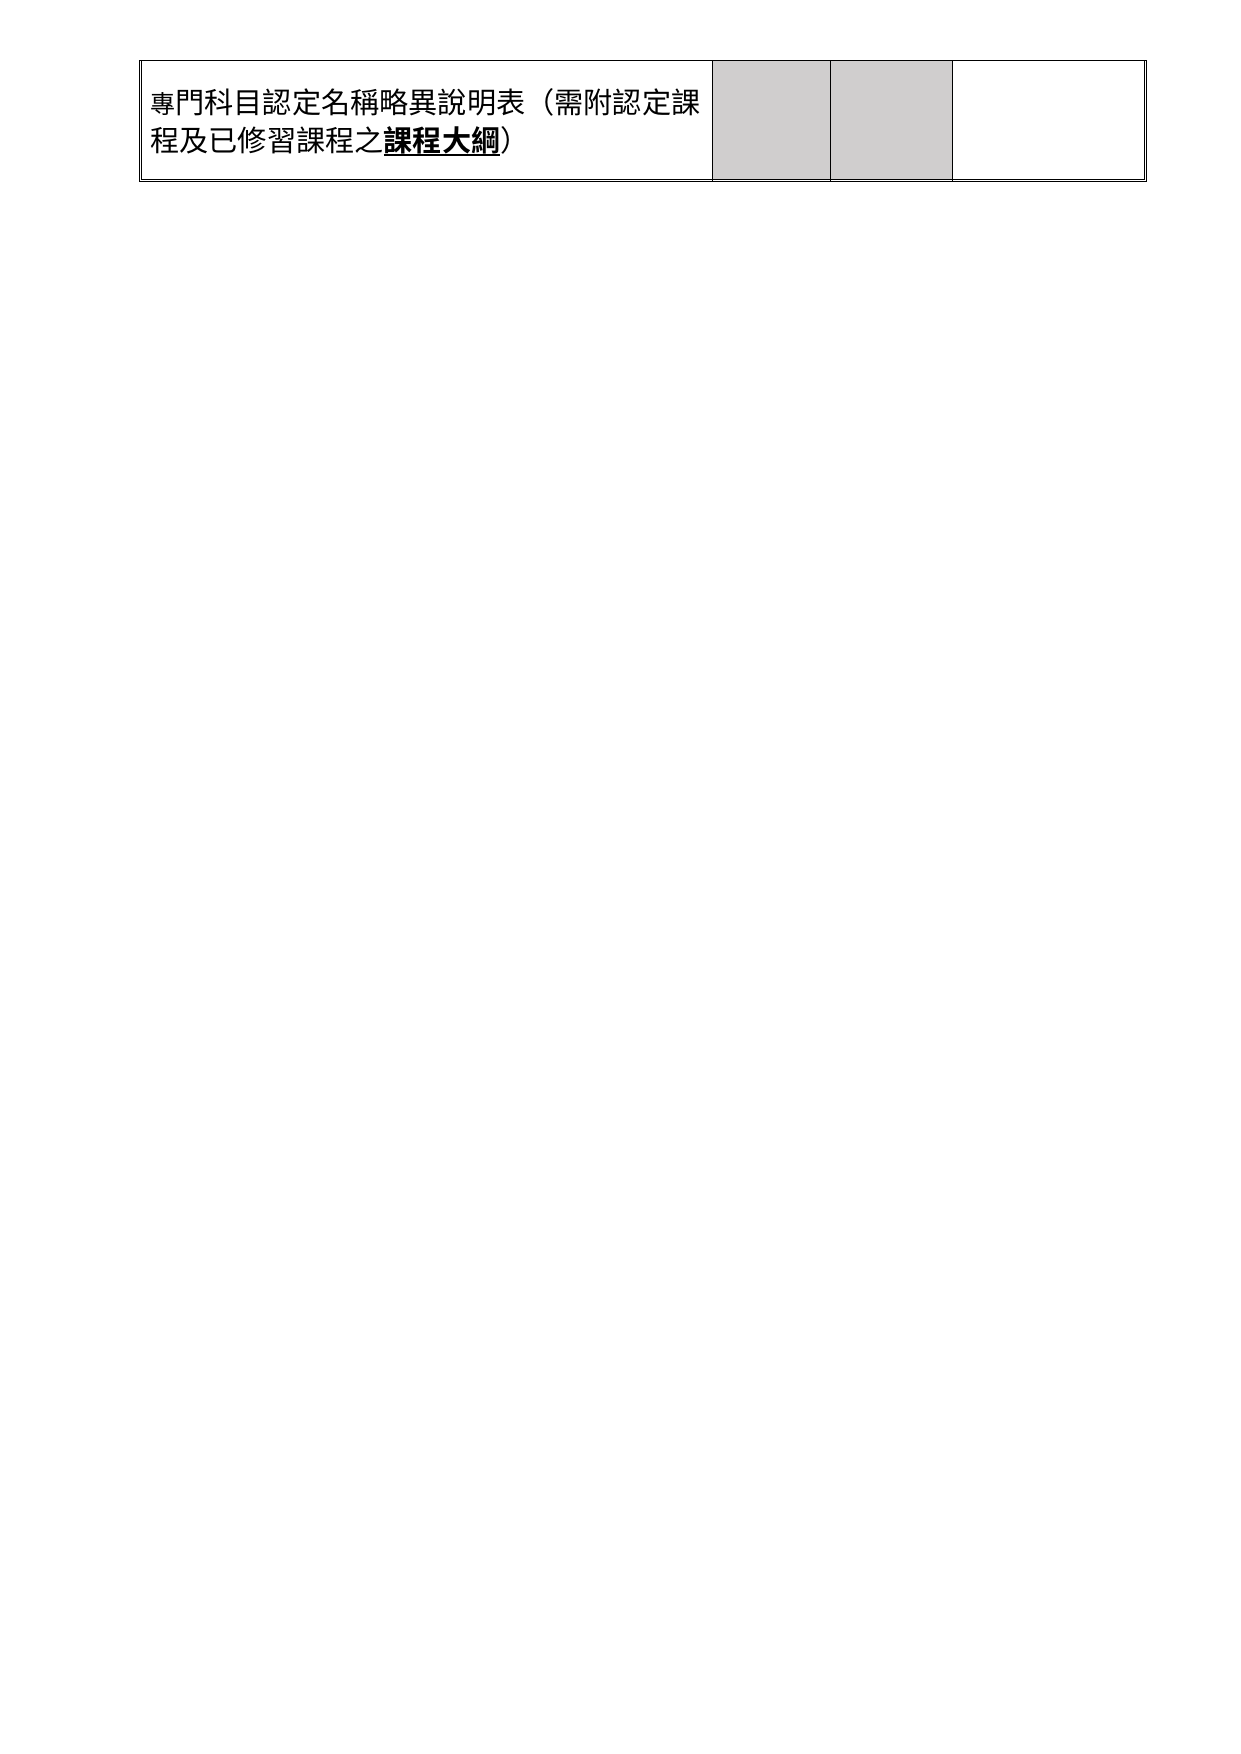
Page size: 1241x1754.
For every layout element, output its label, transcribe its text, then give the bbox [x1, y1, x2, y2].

table_cell [953, 61, 1144, 179]
table_cell [713, 61, 830, 179]
table_cell 專門科目認定名稱略異說明表（需附認定課程及已修習課程之課程大綱） [142, 61, 712, 179]
table_cell [831, 61, 952, 179]
